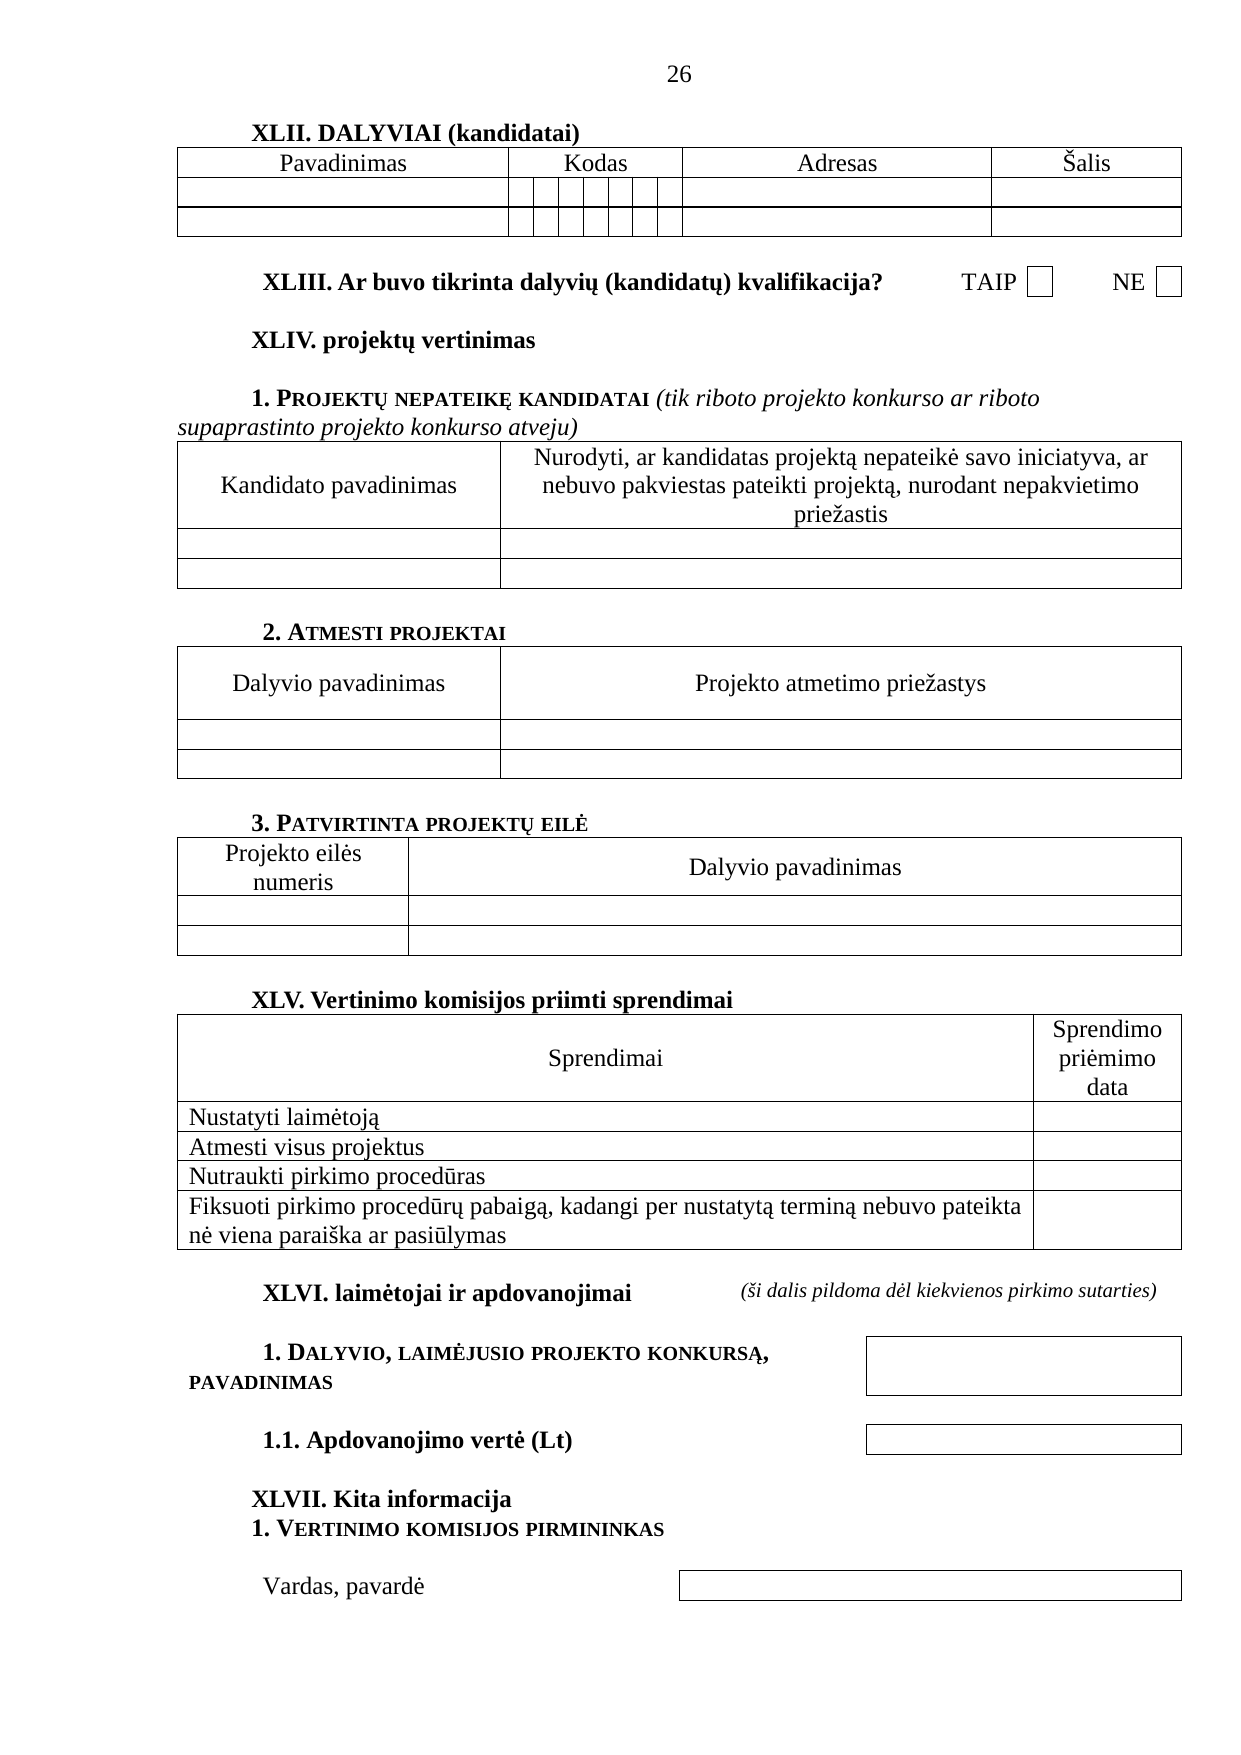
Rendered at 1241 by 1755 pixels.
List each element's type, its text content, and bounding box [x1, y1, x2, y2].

table_cell Projekto atmetimo priežastys [501, 647, 1181, 719]
text XLII. DALYVIAI (kandidatai) [177, 118, 1181, 147]
table_cell [1034, 1102, 1181, 1131]
text XLV. Vertinimo komisijos priimti sprendimai [177, 985, 1181, 1013]
table_cell [609, 178, 632, 206]
table_cell [658, 178, 682, 206]
table_header Pavadinimas [178, 148, 508, 177]
table_cell [658, 208, 682, 236]
table_cell [1034, 1191, 1181, 1249]
table_cell [178, 750, 500, 778]
table_cell [992, 208, 1181, 236]
table_cell [992, 178, 1181, 206]
table_cell [501, 559, 1181, 587]
table_header (ši dalis pildoma dėl kiekvienos pirkimo sutarties) [656, 1279, 1181, 1307]
table_cell [534, 178, 558, 206]
text 1. Projektų nepateikę kandidatai (tik riboto projekto konkurso ar riboto supaprastinto projekto konkurso atveju) [177, 383, 1181, 441]
table_header Projekto eilės numeris [178, 838, 408, 895]
table_cell Atmesti visus projektus [178, 1132, 1033, 1160]
table_header XLVI. laimėtojai ir apdovanojimai [177, 1279, 656, 1307]
table_header [647, 617, 1181, 646]
table_cell [178, 208, 508, 236]
table_header Vardas, pavardė [177, 1570, 679, 1600]
table_header [1157, 267, 1181, 296]
table_cell [501, 720, 1181, 748]
table_header XLIII. Ar buvo tikrinta dalyvių (kandidatų) kvalifikacija? [177, 266, 908, 296]
table_header [867, 1425, 1181, 1454]
table_header Kodas [509, 148, 682, 177]
text 3. Patvirtinta projektų eilė [177, 808, 1181, 837]
table_cell [409, 926, 1181, 955]
table_header Sprendimai [178, 1015, 1033, 1101]
table_cell [509, 208, 533, 236]
table_cell [178, 559, 500, 587]
table_cell Nustatyti laimėtoją [178, 1102, 1033, 1131]
table_header NE [1053, 266, 1156, 296]
table_header Adresas [683, 148, 991, 177]
table_cell [178, 178, 508, 206]
table_cell [584, 208, 608, 236]
table_cell [509, 178, 533, 206]
table_cell [633, 178, 657, 206]
table_header Šalis [992, 148, 1181, 177]
table_cell [178, 529, 500, 558]
table_header [680, 1571, 1181, 1600]
table_header 1.1. Apdovanojimo vertė (Lt) [177, 1424, 866, 1454]
table_cell [559, 208, 583, 236]
table_cell [1034, 1132, 1181, 1160]
table_header 1. Dalyvio, laimėjusio projekto konkursą, pavadinimas [177, 1336, 866, 1394]
table_cell [501, 529, 1181, 558]
table_cell [178, 720, 500, 748]
table_header 2. Atmesti projektai [177, 617, 647, 646]
table_header [1028, 267, 1052, 296]
table_header Dalyvio pavadinimas [409, 838, 1181, 895]
table_cell Dalyvio pavadinimas [178, 647, 500, 719]
table_cell [559, 178, 583, 206]
table_cell [584, 178, 608, 206]
table_cell [1034, 1161, 1181, 1190]
table_header Sprendimo priėmimo data [1034, 1015, 1181, 1101]
table_cell Nutraukti pirkimo procedūras [178, 1161, 1033, 1190]
table_cell [633, 208, 657, 236]
table_cell [409, 896, 1181, 925]
table_header Kandidato pavadinimas [178, 442, 500, 528]
table_cell [178, 896, 408, 925]
table_cell [683, 178, 991, 206]
table_cell [178, 926, 408, 955]
table_cell [609, 208, 632, 236]
table_header TAIP [908, 266, 1027, 296]
table_cell Fiksuoti pirkimo procedūrų pabaigą, kadangi per nustatytą terminą nebuvo pateikta nė viena paraiška ar pasiūlymas [178, 1191, 1033, 1249]
text 1. Vertinimo komisijos pirmininkas [177, 1513, 1181, 1541]
table_cell [534, 208, 558, 236]
table_header Nurodyti, ar kandidatas projektą nepateikė savo iniciatyva, ar nebuvo pakviestas pateikti projektą, nurodant nepakvietimo priežastis [501, 442, 1181, 528]
text XLIV. projektų vertinimas [177, 326, 1181, 354]
table_header [867, 1337, 1181, 1394]
text XLVII. Kita informacija [177, 1484, 1181, 1513]
table_cell [501, 750, 1181, 778]
table_cell [683, 208, 991, 236]
